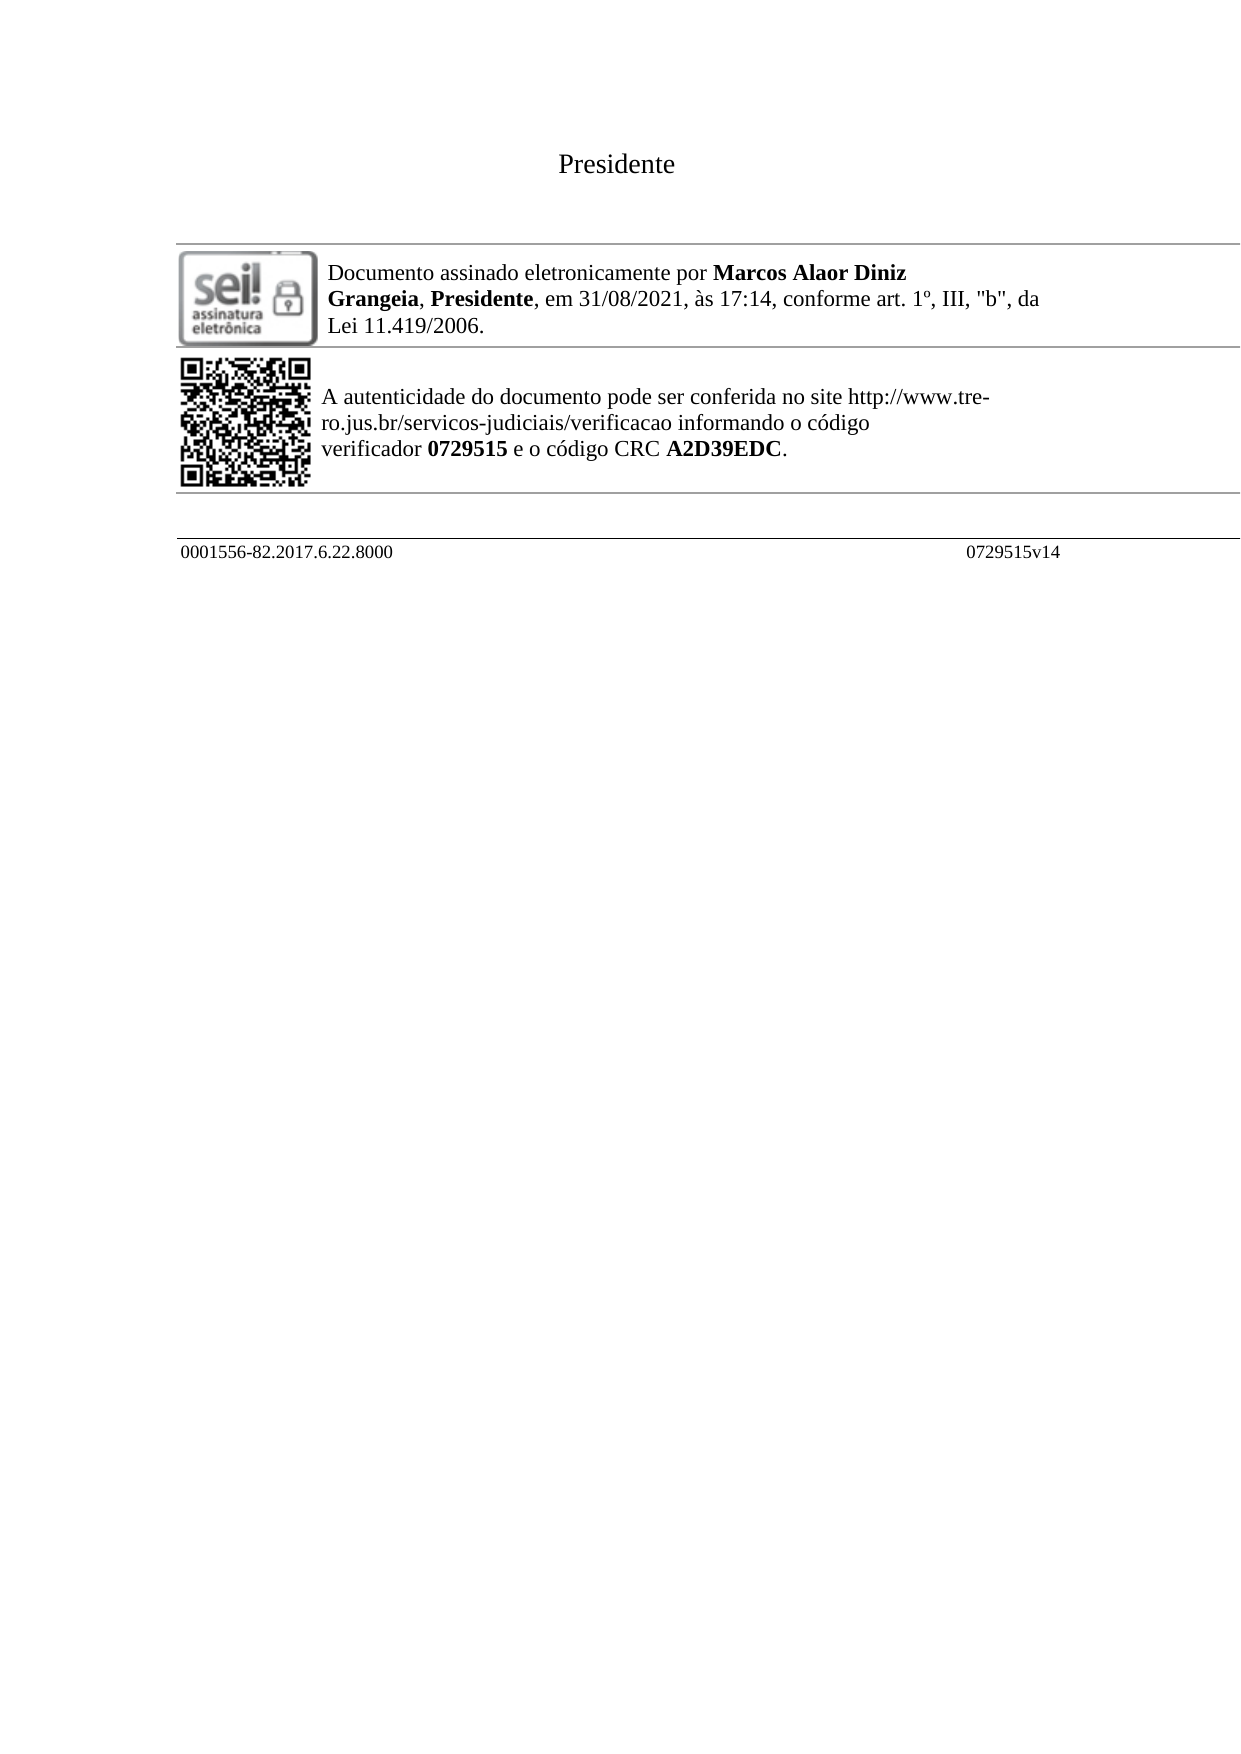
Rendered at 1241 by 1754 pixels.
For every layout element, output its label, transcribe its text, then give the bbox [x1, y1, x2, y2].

table_header [177, 354, 319, 491]
table_header Documento assinado eletronicamente por Marcos Alaor Diniz Grangeia, Presidente, em 31/08/2021, às 17:14, conforme art. 1º, III, "b", da Lei 11.419/2006. [326, 250, 1063, 346]
table_header A autenticidade do documento pode ser conferida no site http://www.tre-ro.jus.br/servicos-judiciais/verificacao informando o código verificador 0729515 e o código CRC A2D39EDC. [319, 354, 1063, 491]
table_header 0729515v14 [620, 539, 1063, 566]
table_header 0001556-82.2017.6.22.8000 [177, 539, 620, 566]
table_header [177, 250, 326, 346]
text Presidente [177, 148, 1063, 180]
